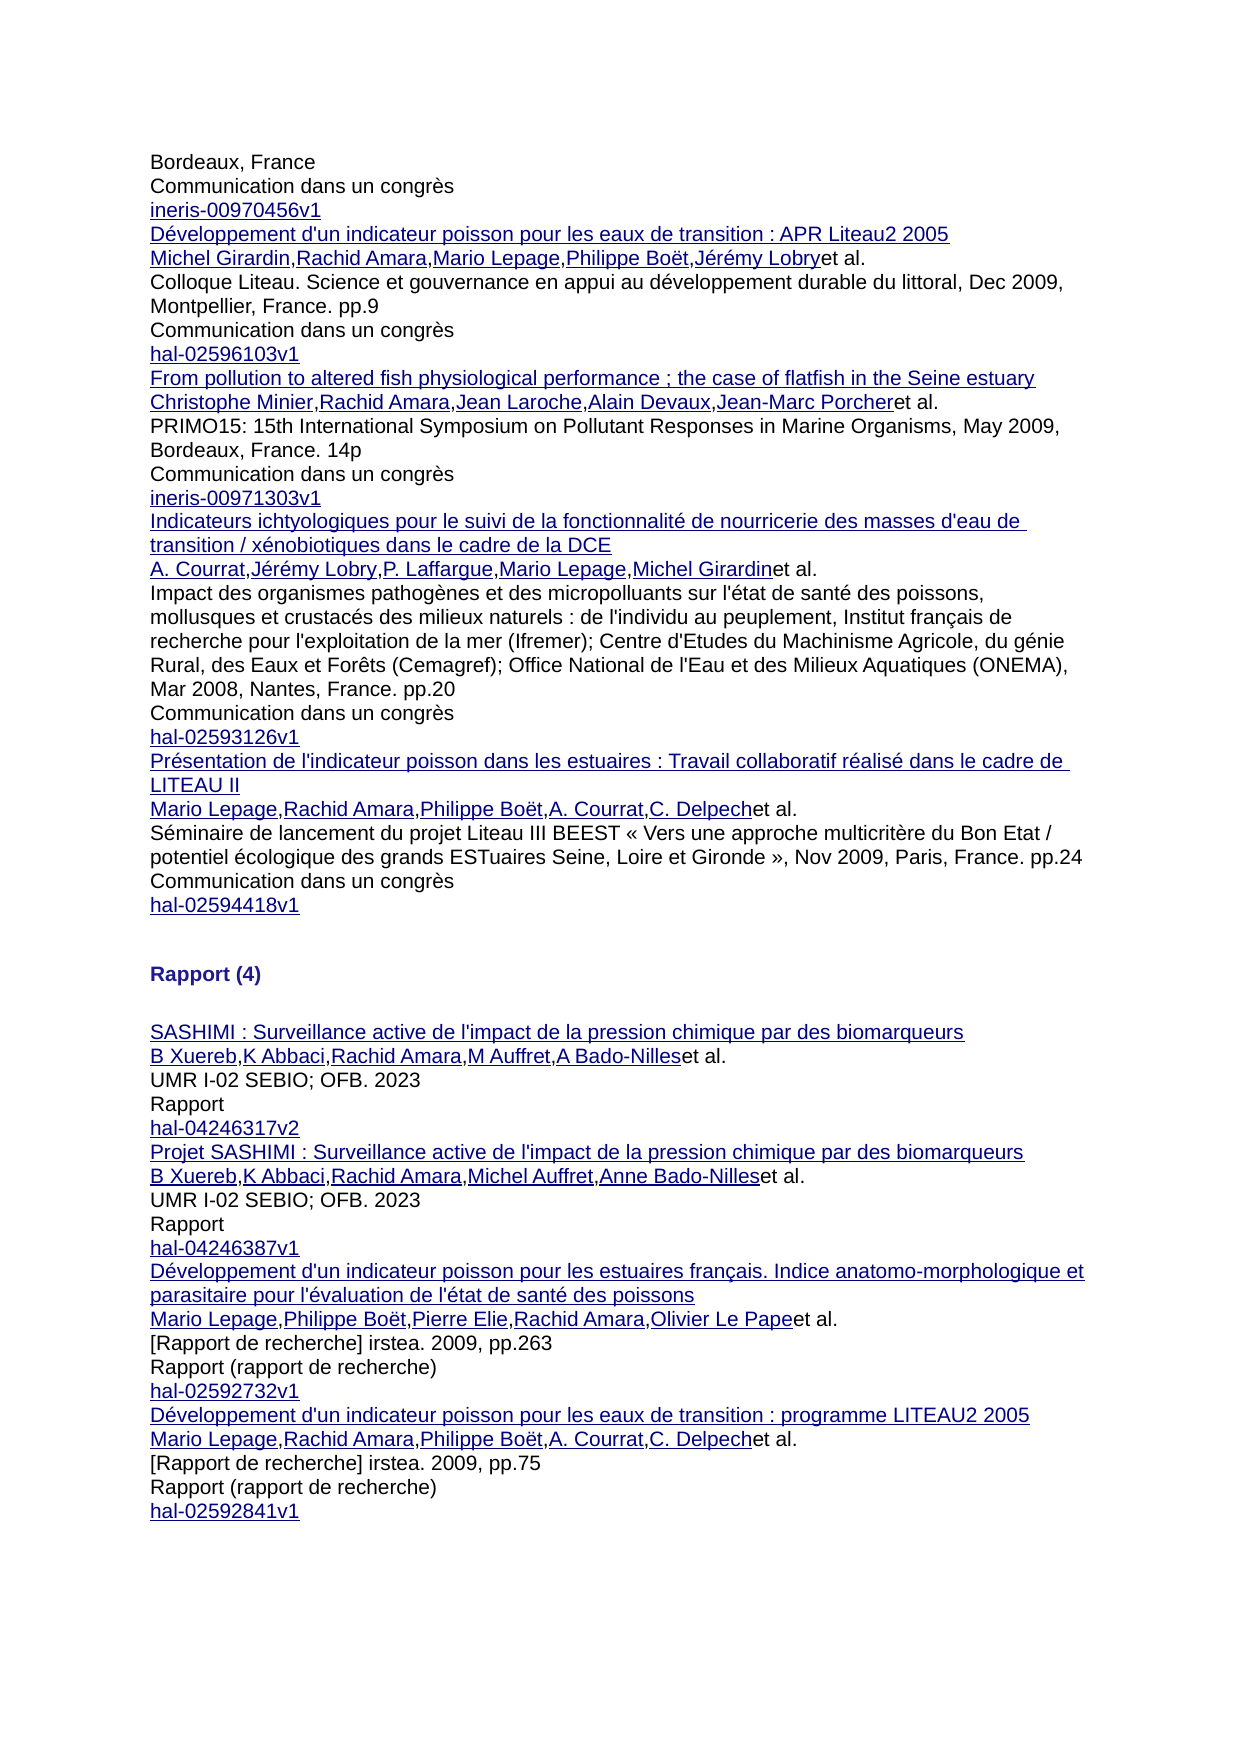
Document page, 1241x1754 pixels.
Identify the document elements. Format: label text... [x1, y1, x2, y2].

subtitle Rapport (4) [150, 961, 1090, 985]
table_cell Projet SASHIMI : Surveillance active de l'impact de la pression chimique par des biomarqueurs B Xuereb,K Abbaci,Rachid Amara,Michel Auffret,Anne Bado-Nilleset al. UMR I-02 SEBIO; OFB. 2023 Rapport hal-04246387v1 [150, 1140, 1090, 1259]
table_header SASHIMI : Surveillance active de l'impact de la pression chimique par des biomarqueurs B Xuereb,K Abbaci,Rachid Amara,M Auffret,A Bado-Nilleset al. UMR I-02 SEBIO; OFB. 2023 Rapport hal-04246317v2 [150, 1020, 1090, 1139]
table_cell Indicateurs ichtyologiques pour le suivi de la fonctionnalité de nourricerie des masses d'eau de transition / xénobiotiques dans le cadre de la DCE A. Courrat,Jérémy Lobry,P. Laffargue,Mario Lepage,Michel Girardinet al. Impact des organismes pathogènes et des micropolluants sur l'état de santé des poissons, mollusques et crustacés des milieux naturels : de l'individu au peuplement, Institut français de recherche pour l'exploitation de la mer (Ifremer); Centre d'Etudes du Machinisme Agricole, du génie Rural, des Eaux et Forêts (Cemagref); Office National de l'Eau et des Milieux Aquatiques (ONEMA), Mar 2008, Nantes, France. pp.20 Communication dans un congrès hal-02593126v1 [150, 509, 1090, 749]
table_cell Présentation de l'indicateur poisson dans les estuaires : Travail collaboratif réalisé dans le cadre de LITEAU II Mario Lepage,Rachid Amara,Philippe Boët,A. Courrat,C. Delpechet al. Séminaire de lancement du projet Liteau III BEEST « Vers une approche multicritère du Bon Etat / potentiel écologique des grands ESTuaires Seine, Loire et Gironde », Nov 2009, Paris, France. pp.24 Communication dans un congrès hal-02594418v1 [150, 749, 1090, 917]
table_cell Bordeaux, France Communication dans un congrès ineris-00970456v1 [150, 150, 1090, 222]
table_cell Développement d'un indicateur poisson pour les eaux de transition : APR Liteau2 2005 Michel Girardin,Rachid Amara,Mario Lepage,Philippe Boët,Jérémy Lobryet al. Colloque Liteau. Science et gouvernance en appui au développement durable du littoral, Dec 2009, Montpellier, France. pp.9 Communication dans un congrès hal-02596103v1 [150, 222, 1090, 366]
table_cell From pollution to altered fish physiological performance ; the case of flatfish in the Seine estuary Christophe Minier,Rachid Amara,Jean Laroche,Alain Devaux,Jean-Marc Porcheret al. PRIMO15: 15th International Symposium on Pollutant Responses in Marine Organisms, May 2009, Bordeaux, France. 14p Communication dans un congrès ineris-00971303v1 [150, 366, 1090, 509]
table_cell Développement d'un indicateur poisson pour les eaux de transition : programme LITEAU2 2005 Mario Lepage,Rachid Amara,Philippe Boët,A. Courrat,C. Delpechet al. [Rapport de recherche] irstea. 2009, pp.75 Rapport (rapport de recherche) hal-02592841v1 [150, 1403, 1090, 1523]
table_cell Développement d'un indicateur poisson pour les estuaires français. Indice anatomo-morphologique et parasitaire pour l'évaluation de l'état de santé des poissons Mario Lepage,Philippe Boët,Pierre Elie,Rachid Amara,Olivier Le Papeet al. [Rapport de recherche] irstea. 2009, pp.263 Rapport (rapport de recherche) hal-02592732v1 [150, 1259, 1090, 1403]
